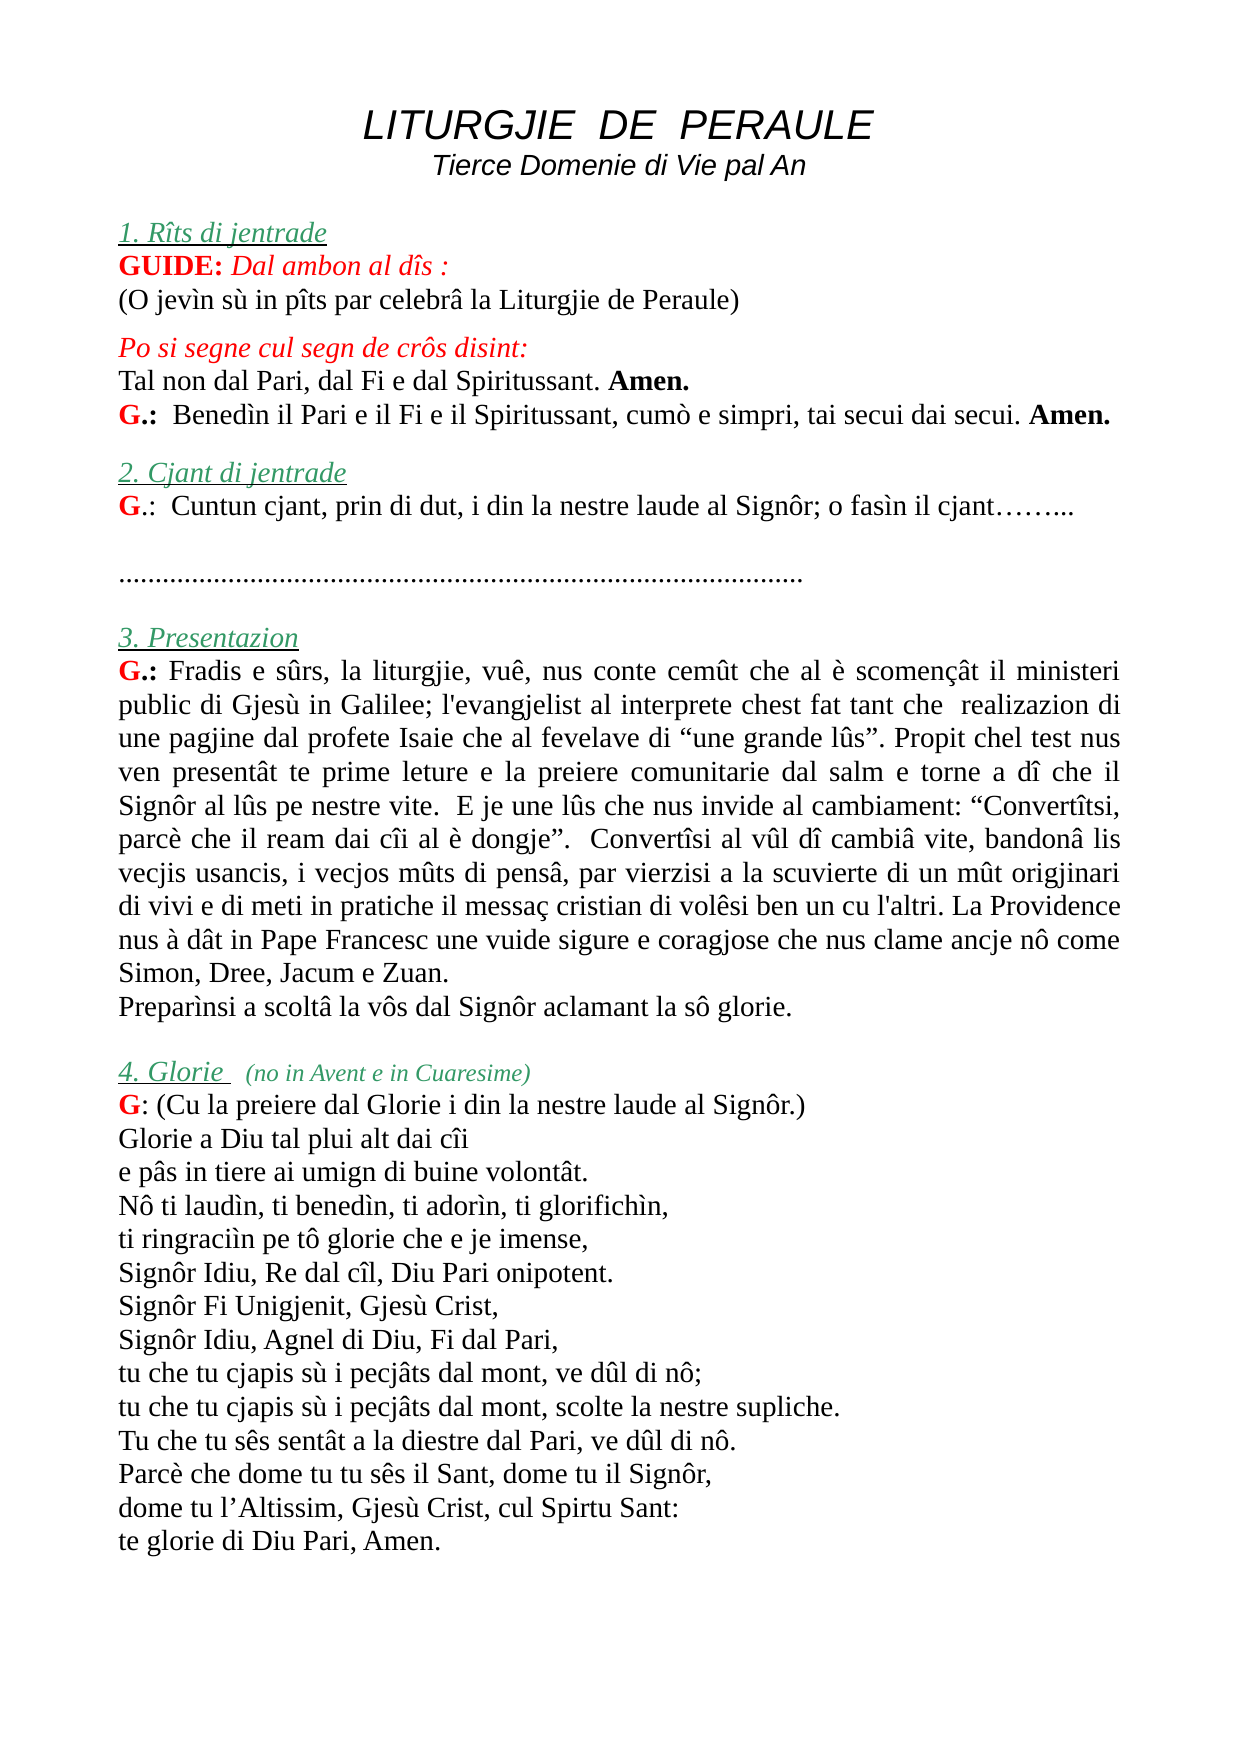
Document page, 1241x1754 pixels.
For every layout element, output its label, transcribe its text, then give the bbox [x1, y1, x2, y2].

text tu che tu cjapis sù i pecjâts dal mont, ve dûl di nô; [118, 1356, 1122, 1389]
text Parcè che dome tu tu sês il Sant, dome tu il Signôr, [118, 1456, 1122, 1490]
text Signôr Idiu, Re dal cîl, Diu Pari onipotent. [118, 1255, 1122, 1288]
text Tu che tu sês sentât a la diestre dal Pari, ve dûl di nô. [118, 1423, 1122, 1456]
text Glorie a Diu tal plui alt dai cîi [118, 1121, 1122, 1154]
text Nô ti laudìn, ti benedìn, ti adorìn, ti glorifichìn, [118, 1188, 1122, 1221]
text dome tu l’Altissim, Gjesù Crist, cul Spirtu Sant: [118, 1490, 1122, 1523]
text Tierce Domenie di Vie pal An [118, 148, 1122, 181]
text Signôr Fi Unigjenit, Gjesù Crist, [118, 1288, 1122, 1322]
text tu che tu cjapis sù i pecjâts dal mont, scolte la nestre supliche. [118, 1389, 1122, 1423]
text te glorie di Diu Pari, Amen. [118, 1523, 1122, 1557]
text Signôr Idiu, Agnel di Diu, Fi dal Pari, [118, 1322, 1122, 1356]
text G.: Fradis e sûrs, la liturgjie, vuê, nus conte cemût che al è scomençât il ministeri public di Gjesù in Galilee; l'evangjelist al interprete chest fat tant che realizazion di une pagjine dal profete Isaie che al fevelave di “une grande lûs”. Propit chel test nus ven presentât te prime leture e la preiere comunitarie dal salm e torne a dî che il Signôr al lûs pe nestre vite. E je une lûs che nus invide al cambiament: “Convertîtsi, parcè che il ream dai cîi al è dongje”. Convertîsi al vûl dî cambiâ vite, bandonâ lis vecjis usancis, i vecjos mûts di pensâ, par vierzisi a la scuvierte di un mût origjinari di vivi e di meti in pratiche il messaç cristian di volêsi ben un cu l'altri. La Providence nus à dât in Pape Francesc une vuide sigure e coragjose che nus clame ancje nô come Simon, Dree, Jacum e Zuan. [118, 653, 1122, 989]
text e pâs in tiere ai umign di buine volontât. [118, 1154, 1122, 1188]
text Tal non dal Pari, dal Fi e dal Spiritussant. Amen. [118, 363, 1122, 397]
text G: (Cu la preiere dal Glorie i din la nestre laude al Signôr.) [118, 1087, 1122, 1121]
text 1. Rîts di jentrade [118, 215, 1122, 248]
text 4. Glorie (no in Avent e in Cuaresime) [118, 1054, 1122, 1087]
text G.: Benedìn il Pari e il Fi e il Spiritussant, cumò e simpri, tai secui dai secui. Amen. [118, 397, 1122, 431]
text Preparìnsi a scoltâ la vôs dal Signôr aclamant la sô glorie. [118, 989, 1122, 1022]
text .............................................................................................. [118, 555, 1122, 589]
text ti ringraciìn pe tô glorie che e je imense, [118, 1221, 1122, 1255]
text 3. Presentazion [118, 620, 1122, 653]
text Po si segne cul segn de crôs disint: [118, 330, 1122, 363]
text LITURGJIE DE PERAULE [118, 100, 1122, 148]
text G.: Cuntun cjant, prin di dut, i din la nestre laude al Signôr; o fasìn il cjant……... [118, 488, 1122, 522]
text 2. Cjant di jentrade [118, 455, 1122, 488]
text GUIDE: Dal ambon al dîs : [118, 248, 1122, 282]
text (O jevìn sù in pîts par celebrâ la Liturgjie de Peraule) [118, 282, 1122, 316]
